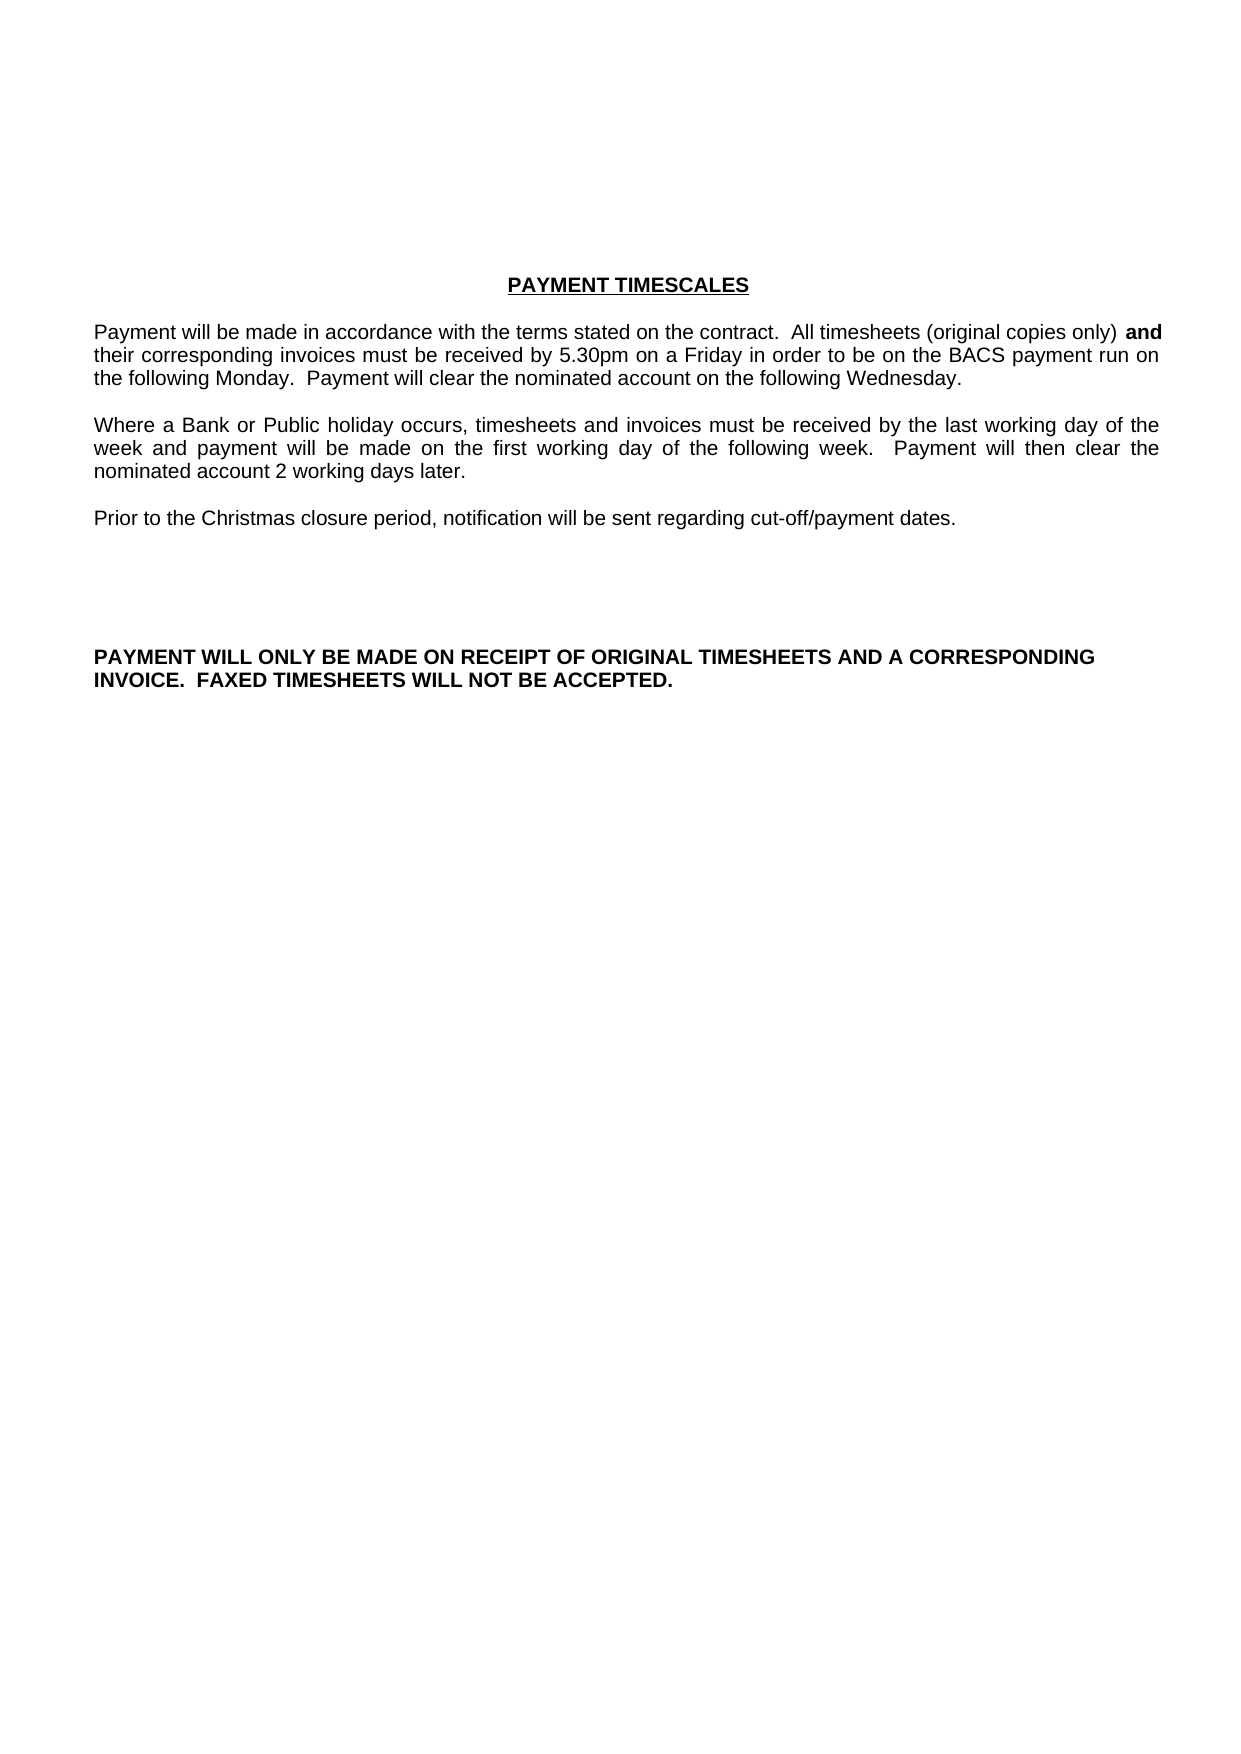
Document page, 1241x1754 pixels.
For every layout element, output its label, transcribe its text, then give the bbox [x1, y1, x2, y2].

title PAYMENT TIMESCALES [94, 274, 1162, 297]
text PAYMENT WILL ONLY BE MADE ON RECEIPT OF ORIGINAL TIMESHEETS AND A CORRESPONDING INVOICE. FAXED TIMESHEETS WILL NOT BE ACCEPTED. [94, 645, 1162, 692]
text Where a Bank or Public holiday occurs, timesheets and invoices must be received by the last working day of the week and payment will be made on the first working day of the following week. Payment will then clear the nominated account 2 working days later. [94, 413, 1162, 483]
text Prior to the Christmas closure period, notification will be sent regarding cut-off/payment dates. [94, 506, 1162, 529]
text Payment will be made in accordance with the terms stated on the contract. All timesheets (original copies only) and their corresponding invoices must be received by 5.30pm on a Friday in order to be on the BACS payment run on the following Monday. Payment will clear the nominated account on the following Wednesday. [94, 320, 1162, 390]
